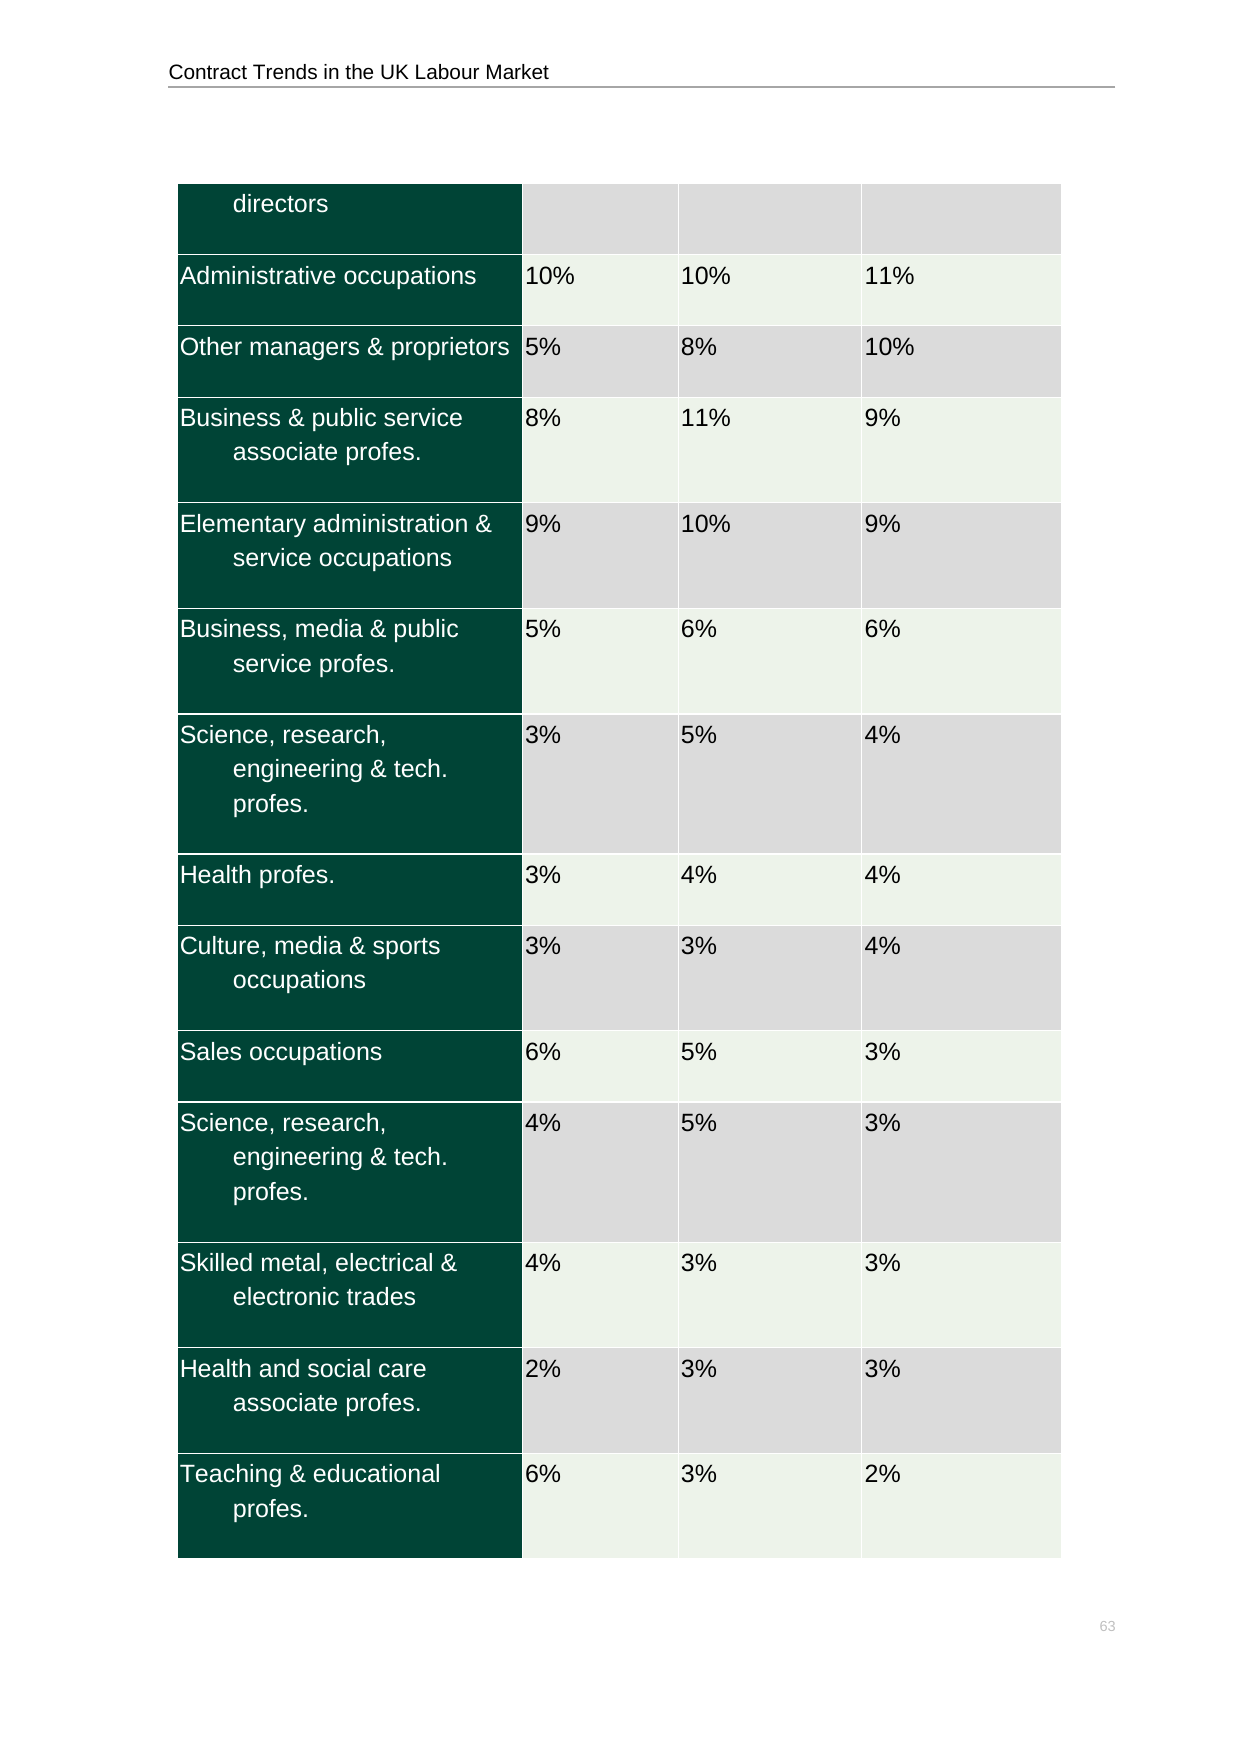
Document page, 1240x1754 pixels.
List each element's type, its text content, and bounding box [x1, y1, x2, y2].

table_cell 4% [862, 926, 1061, 1030]
table_cell 3% [679, 1243, 861, 1347]
table_cell Science, research, engineering & tech. profes. [178, 1103, 522, 1242]
table_cell [862, 184, 1061, 254]
table_cell 4% [862, 855, 1061, 925]
table_cell 3% [862, 1103, 1061, 1242]
table_cell Elementary administration & service occupations [178, 503, 522, 608]
table_cell 5% [679, 1103, 861, 1242]
table_cell 3% [679, 1348, 861, 1453]
table_cell 4% [679, 855, 861, 925]
table_cell Administrative occupations [178, 255, 522, 325]
table_cell 4% [523, 1103, 678, 1242]
table_cell 6% [523, 1031, 678, 1101]
table_cell Science, research, engineering & tech. profes. [178, 715, 522, 853]
table_cell Skilled metal, electrical & electronic trades [178, 1243, 522, 1347]
table_cell 3% [523, 926, 678, 1030]
table_cell 10% [523, 255, 678, 325]
table_cell 3% [862, 1243, 1061, 1347]
table_cell 2% [523, 1348, 678, 1453]
table_cell 3% [679, 1454, 861, 1558]
table_cell 8% [679, 326, 861, 397]
table_cell 11% [862, 255, 1061, 325]
table_cell Culture, media & sports occupations [178, 926, 522, 1030]
table_cell 5% [523, 326, 678, 397]
table_cell 9% [523, 503, 678, 608]
table_cell 11% [679, 398, 861, 502]
table_cell 5% [679, 715, 861, 853]
table_cell Business & public service associate profes. [178, 398, 522, 502]
table_cell 3% [862, 1031, 1061, 1101]
table_cell [523, 184, 678, 254]
table_cell 9% [862, 503, 1061, 608]
table_cell 2% [862, 1454, 1061, 1558]
table_cell Business, media & public service profes. [178, 609, 522, 713]
table_cell 10% [679, 255, 861, 325]
table_cell Sales occupations [178, 1031, 522, 1101]
table_cell 6% [862, 609, 1061, 713]
table_cell 3% [523, 855, 678, 925]
table_cell 6% [523, 1454, 678, 1558]
table_cell Health and social care associate profes. [178, 1348, 522, 1453]
table_cell 5% [523, 609, 678, 713]
table_cell 9% [862, 398, 1061, 502]
table_cell Health profes. [178, 855, 522, 925]
table_cell 4% [523, 1243, 678, 1347]
table_cell Teaching & educational profes. [178, 1454, 522, 1558]
table_cell 8% [523, 398, 678, 502]
table_cell 3% [679, 926, 861, 1030]
table_cell 3% [523, 715, 678, 853]
table_cell 4% [862, 715, 1061, 853]
table_cell [679, 184, 861, 254]
table_cell Other managers & proprietors [178, 326, 522, 397]
table_cell 10% [862, 326, 1061, 397]
table_cell 10% [679, 503, 861, 608]
table_cell 5% [679, 1031, 861, 1101]
table_cell directors [178, 184, 522, 254]
table_cell 6% [679, 609, 861, 713]
table_cell 3% [862, 1348, 1061, 1453]
